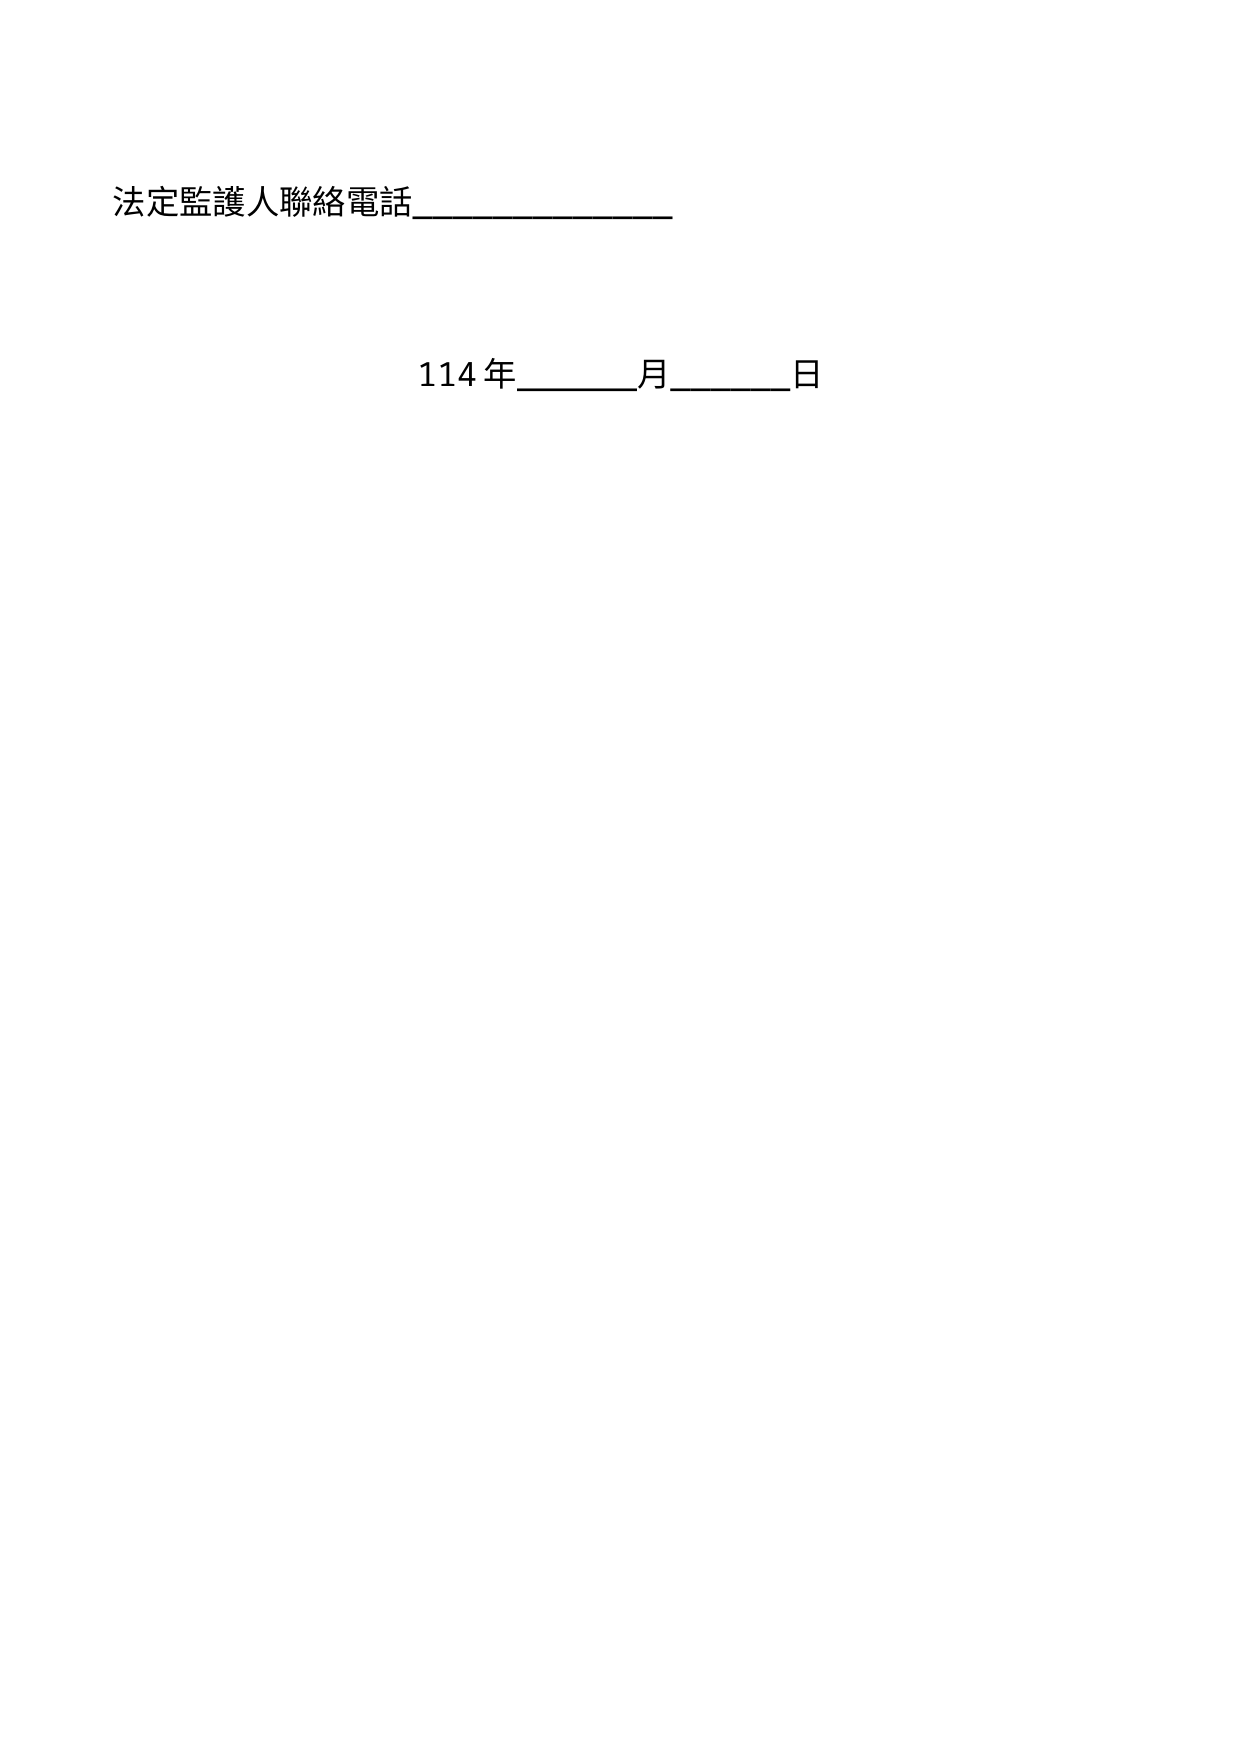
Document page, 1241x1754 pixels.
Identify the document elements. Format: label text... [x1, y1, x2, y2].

text 法定監護人聯絡電話_____________ [112, 158, 1128, 221]
text 114年______月______日 [112, 330, 1128, 393]
